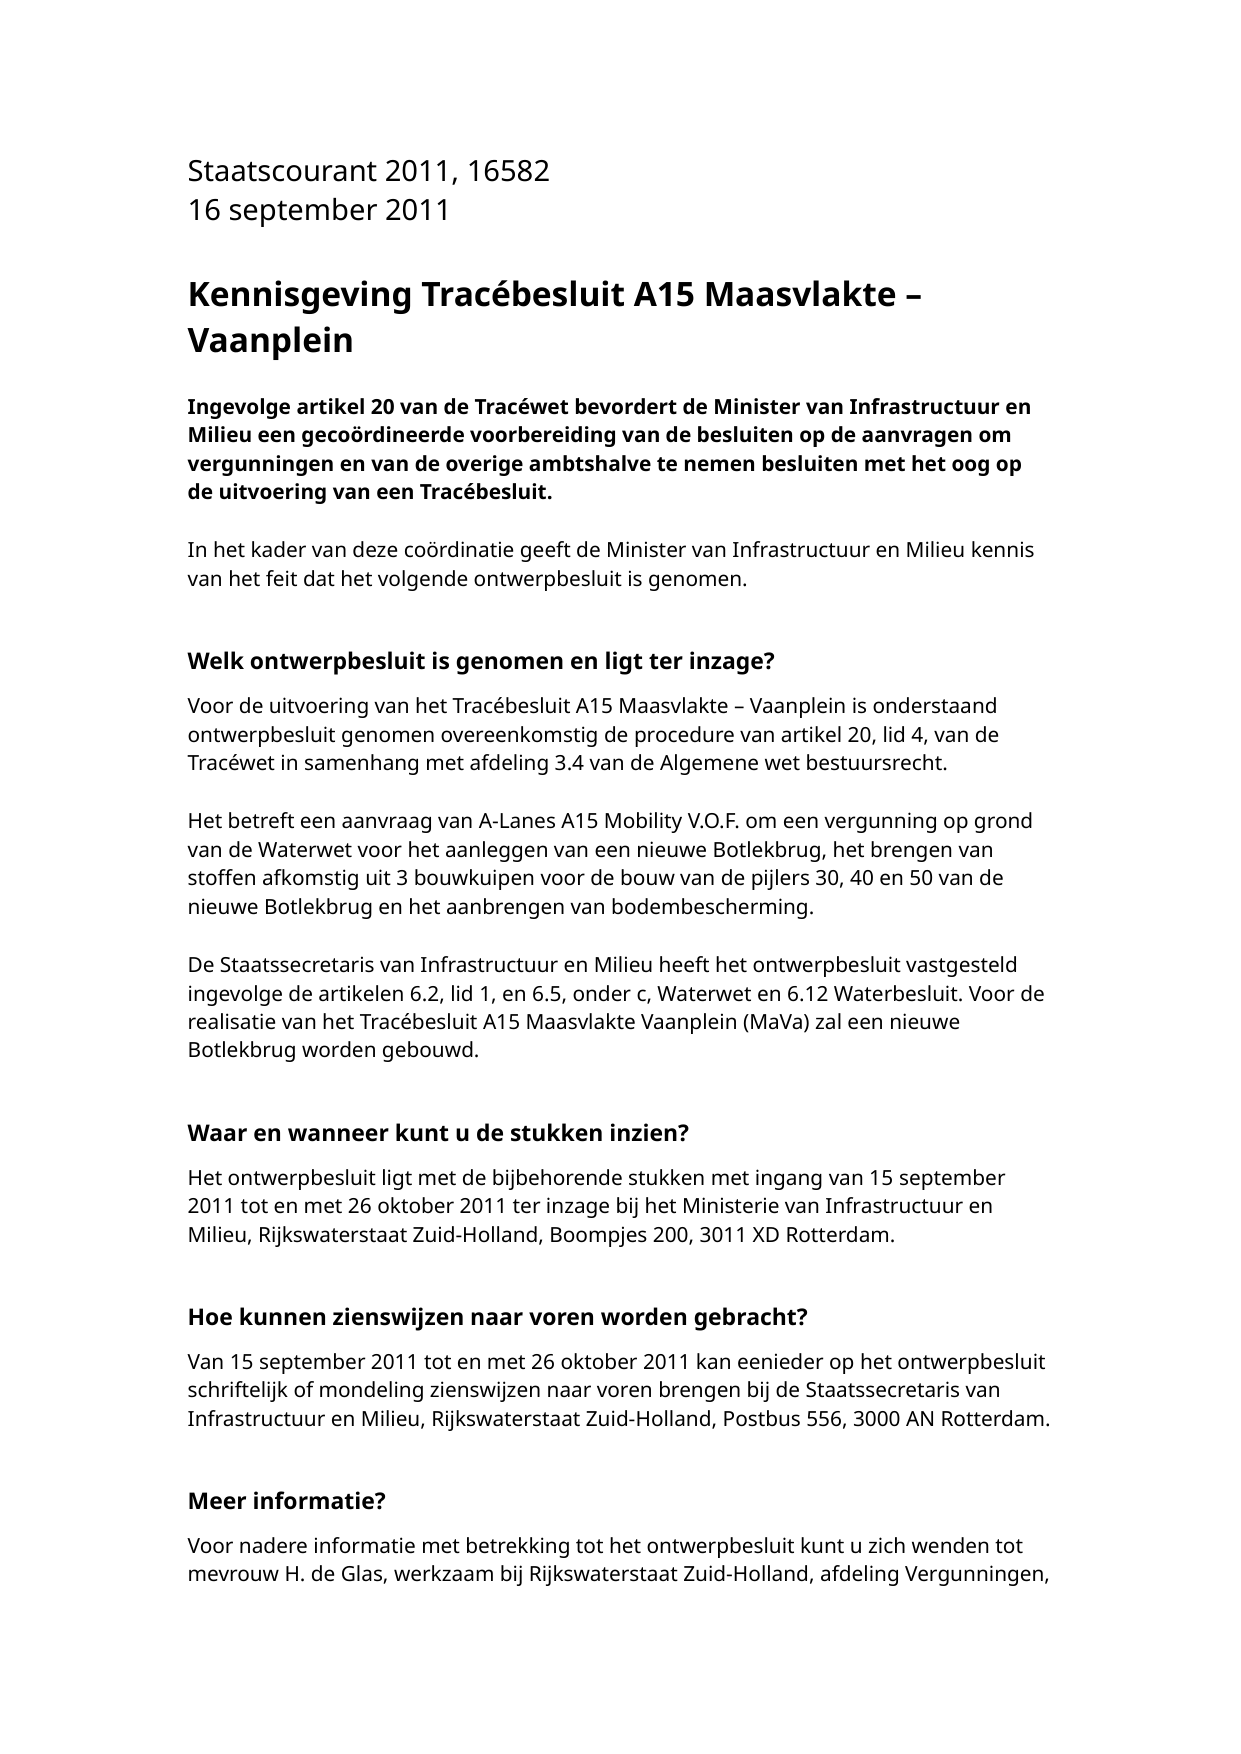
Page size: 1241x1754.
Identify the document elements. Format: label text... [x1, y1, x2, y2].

text In het kader van deze coördinatie geeft de Minister van Infrastructuur en Milieu kennis van het feit dat het volgende ontwerpbesluit is genomen. [187, 536, 1053, 592]
text Van 15 september 2011 tot en met 26 oktober 2011 kan eenieder op het ontwerpbesluit schriftelijk of mondeling zienswijzen naar voren brengen bij de Staatssecretaris van Infrastructuur en Milieu, Rijkswaterstaat Zuid-Holland, Postbus 556, 3000 AN Rotterdam. [187, 1347, 1053, 1432]
text Ingevolge artikel 20 van de Tracéwet bevordert de Minister van Infrastructuur en Milieu een gecoördineerde voorbereiding van de besluiten op de aanvragen om vergunningen en van de overige ambtshalve te nemen besluiten met het oog op de uitvoering van een Tracébesluit. [187, 392, 1053, 506]
text Voor nadere informatie met betrekking tot het ontwerpbesluit kunt u zich wenden tot mevrouw H. de Glas, werkzaam bij Rijkswaterstaat Zuid-Holland, afdeling Vergunningen, [187, 1531, 1053, 1588]
text Het ontwerpbesluit ligt met de bijbehorende stukken met ingang van 15 september 2011 tot en met 26 oktober 2011 ter inzage bij het Ministerie van Infrastructuur en Milieu, Rijkswaterstaat Zuid-Holland, Boompjes 200, 3011 XD Rotterdam. [187, 1163, 1053, 1248]
text Het betreft een aanvraag van A-Lanes A15 Mobility V.O.F. om een vergunning op grond van de Waterwet voor het aanleggen van een nieuwe Botlekbrug, het brengen van stoffen afkomstig uit 3 bouwkuipen voor de bouw van de pijlers 30, 40 en 50 van de nieuwe Botlekbrug en het aanbrengen van bodembescherming. [187, 807, 1053, 920]
text Staatscourant 2011, 16582 [187, 150, 1053, 190]
subtitle Kennisgeving Tracébesluit A15 Maasvlakte – Vaanplein [187, 271, 1053, 362]
subtitle Welk ontwerpbesluit is genomen en ligt ter inzage? [187, 645, 1053, 676]
text De Staatssecretaris van Infrastructuur en Milieu heeft het ontwerpbesluit vastgesteld ingevolge de artikelen 6.2, lid 1, en 6.5, onder c, Waterwet en 6.12 Waterbesluit. Voor de realisatie van het Tracébesluit A15 Maasvlakte Vaanplein (MaVa) zal een nieuwe Botlekbrug worden gebouwd. [187, 950, 1053, 1064]
text 16 september 2011 [187, 190, 1053, 229]
subtitle Meer informatie? [187, 1485, 1053, 1516]
subtitle Hoe kunnen zienswijzen naar voren worden gebracht? [187, 1301, 1053, 1332]
text Voor de uitvoering van het Tracébesluit A15 Maasvlakte – Vaanplein is onderstaand ontwerpbesluit genomen overeenkomstig de procedure van artikel 20, lid 4, van de Tracéwet in samenhang met afdeling 3.4 van de Algemene wet bestuursrecht. [187, 691, 1053, 777]
subtitle Waar en wanneer kunt u de stukken inzien? [187, 1117, 1053, 1148]
